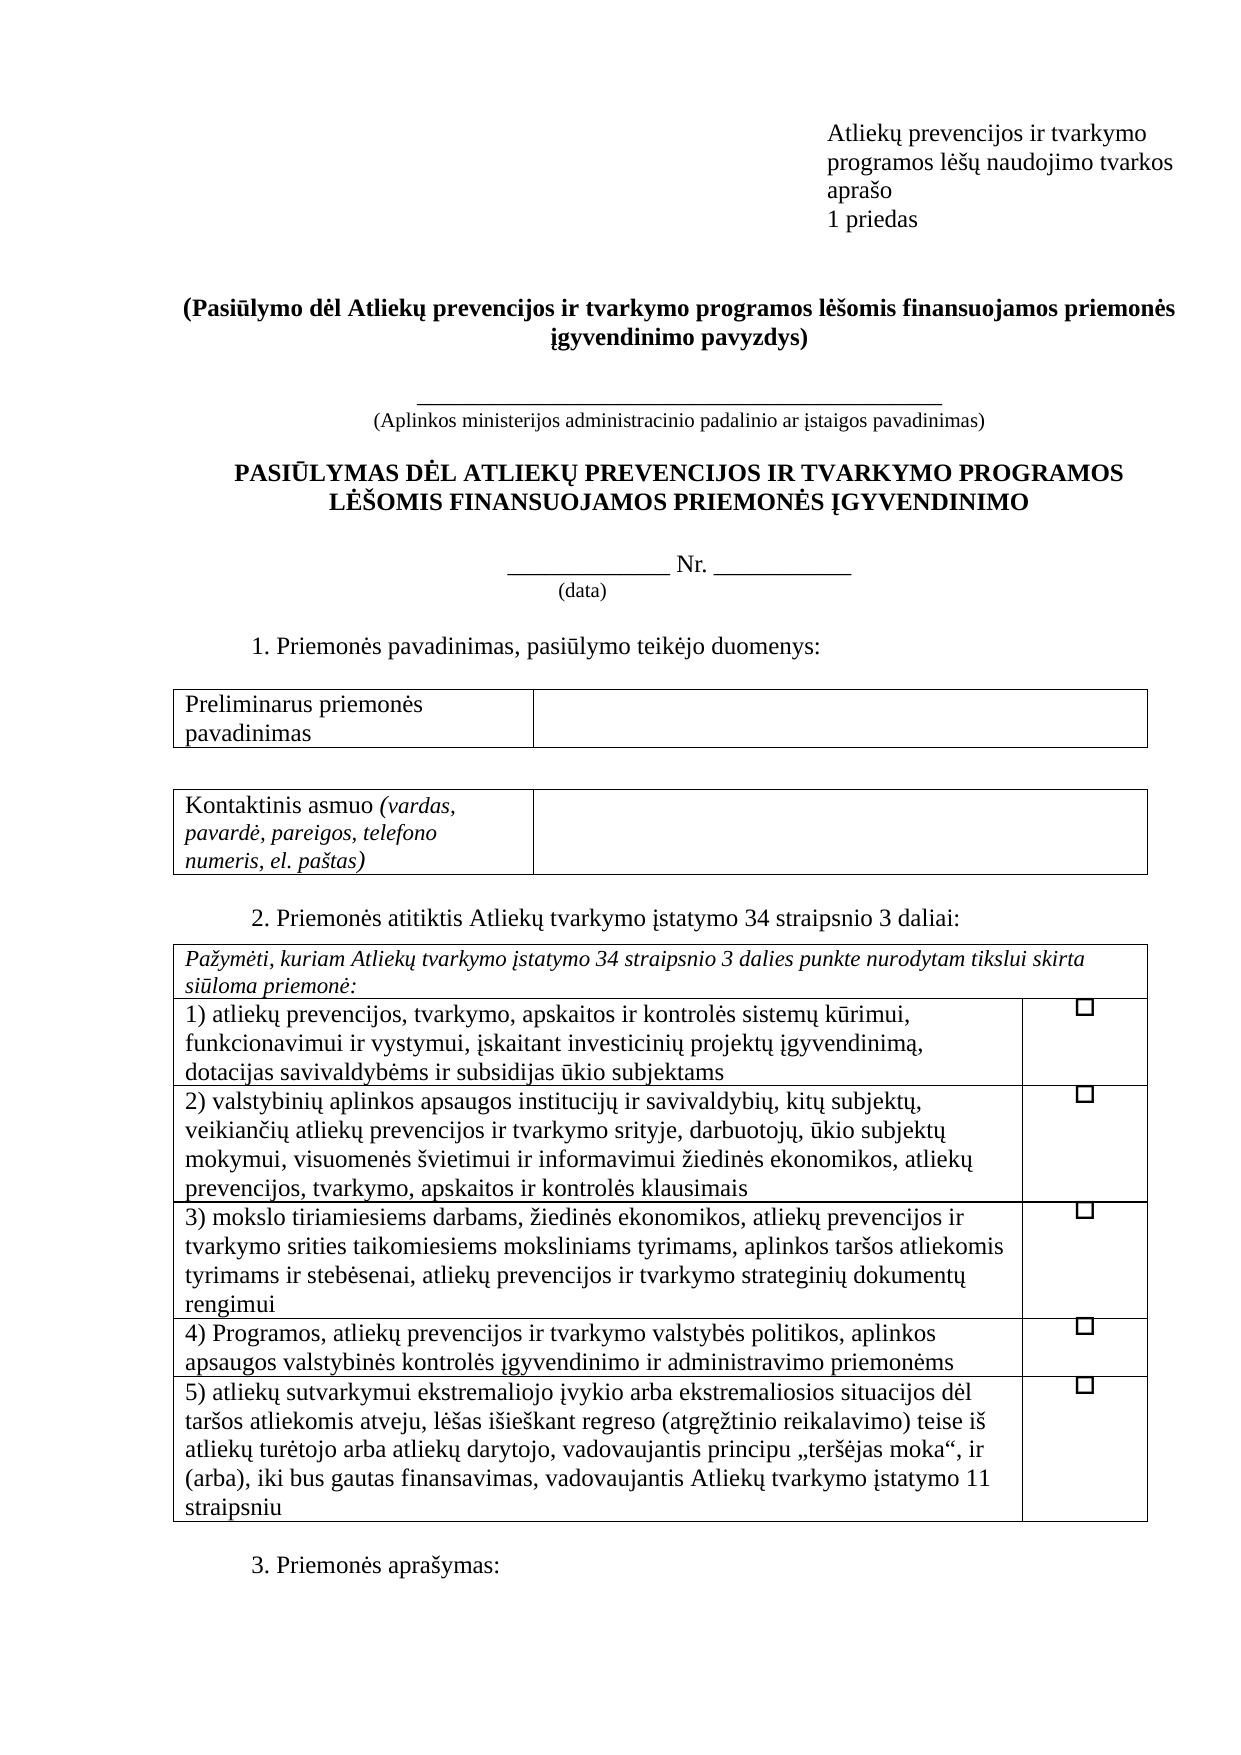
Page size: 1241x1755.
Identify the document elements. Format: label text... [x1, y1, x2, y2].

table_header Pažymėti, kuriam Atliekų tvarkymo įstatymo 34 straipsnio 3 dalies punkte nurodytam tikslui skirta siūloma priemonė: [174, 945, 1147, 998]
text (data) [177, 578, 1181, 602]
table_cell 2) valstybinių aplinkos apsaugos institucijų ir savivaldybių, kitų subjektų, veikiančių atliekų prevencijos ir tvarkymo srityje, darbuotojų, ūkio subjektų mokymui, visuomenės švietimui ir informavimui žiedinės ekonomikos, atliekų prevencijos, tvarkymo, apskaitos ir kontrolės klausimais [174, 1086, 1022, 1201]
table_cell 1) atliekų prevencijos, tvarkymo, apskaitos ir kontrolės sistemų kūrimui, funkcionavimui ir vystymui, įskaitant investicinių projektų įgyvendinimą, dotacijas savivaldybėms ir subsidijas ūkio subjektams [174, 999, 1022, 1085]
table_cell  [1023, 1319, 1147, 1376]
table_header Preliminarus priemonės pavadinimas [174, 690, 533, 747]
table_cell  [1023, 1086, 1147, 1201]
table_cell 3) mokslo tiriamiesiems darbams, žiedinės ekonomikos, atliekų prevencijos ir tvarkymo srities taikomiesiems moksliniams tyrimams, aplinkos taršos atliekomis tyrimams ir stebėsenai, atliekų prevencijos ir tvarkymo strateginių dokumentų rengimui [174, 1203, 1022, 1317]
text __________________________________________ [177, 379, 1181, 408]
table_cell 4) Programos, atliekų prevencijos ir tvarkymo valstybės politikos, aplinkos apsaugos valstybinės kontrolės įgyvendinimo ir administravimo priemonėms [174, 1319, 1022, 1376]
table_cell  [1023, 1377, 1147, 1521]
table_cell  [1023, 999, 1147, 1085]
text _____________ Nr. ___________ [177, 549, 1181, 578]
text 3. Priemonės aprašymas: [177, 1551, 1181, 1579]
text PASIŪLYMAS DĖL ATLIEKŲ PREVENCIJOS IR TVARKYMO PROGRAMOS LĖŠOMIS FINANSUOJAMOS PRIEMONĖS ĮGYVENDINIMO [177, 458, 1181, 516]
text 2. Priemonės atitiktis Atliekų tvarkymo įstatymo 34 straipsnio 3 daliai: [251, 903, 1181, 932]
text (Aplinkos ministerijos administracinio padalinio ar įstaigos pavadinimas) [177, 408, 1181, 432]
table_header Kontaktinis asmuo (vardas, pavardė, pareigos, telefono numeris, el. paštas) [174, 790, 533, 874]
table_cell 5) atliekų sutvarkymui ekstremaliojo įvykio arba ekstremaliosios situacijos dėl taršos atliekomis atveju, lėšas išieškant regreso (atgręžtinio reikalavimo) teise iš atliekų turėtojo arba atliekų darytojo, vadovaujantis principu „teršėjas moka“, ir (arba), iki bus gautas finansavimas, vadovaujantis Atliekų tvarkymo įstatymo 11 straipsniu [174, 1377, 1022, 1521]
table_cell  [1023, 1203, 1147, 1317]
table_header [534, 690, 1147, 747]
table_header [534, 790, 1147, 874]
text 1 priedas [827, 204, 1181, 233]
text (Pasiūlymo dėl Atliekų prevencijos ir tvarkymo programos lėšomis finansuojamos priemonės įgyvendinimo pavyzdys) [177, 291, 1181, 351]
text Atliekų prevencijos ir tvarkymo programos lėšų naudojimo tvarkos aprašo [827, 118, 1181, 204]
text 1. Priemonės pavadinimas, pasiūlymo teikėjo duomenys: [251, 631, 1181, 660]
